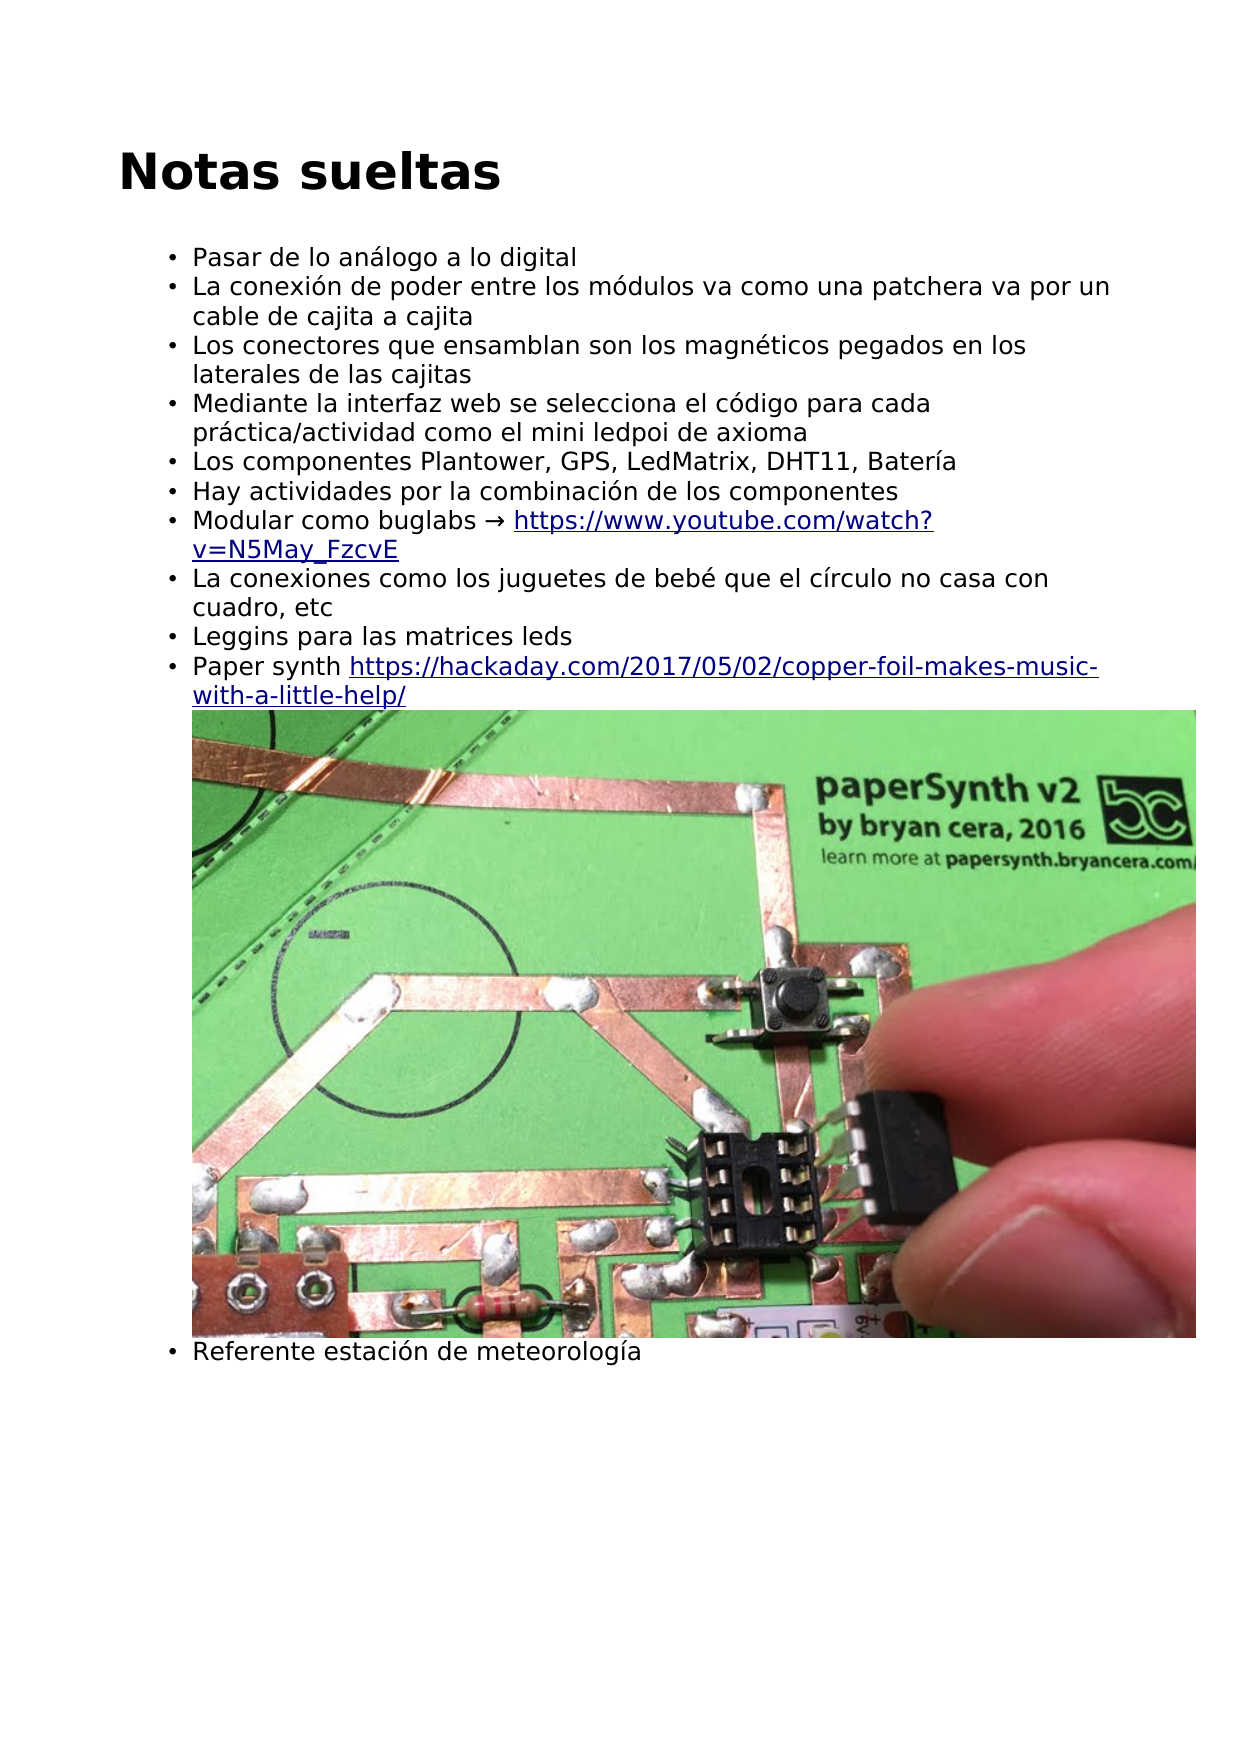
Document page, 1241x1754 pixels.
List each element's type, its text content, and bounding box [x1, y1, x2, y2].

list La conexión de poder entre los módulos va como una patchera va por un cable de cajita a cajita [177, 272, 1122, 331]
list Los conectores que ensamblan son los magnéticos pegados en los laterales de las cajitas [177, 331, 1122, 389]
list Mediante la interfaz web se selecciona el código para cada práctica/actividad como el mini ledpoi de axioma [177, 389, 1122, 447]
list Paper synth https://hackaday.com/2017/05/02/copper-foil-makes-music-with-a-little-help/ [177, 652, 1122, 1337]
subtitle Notas sueltas [118, 143, 1122, 201]
picture [192, 710, 1196, 1338]
list La conexiones como los juguetes de bebé que el círculo no casa con cuadro, etc [177, 564, 1122, 622]
list Modular como buglabs → https://www.youtube.com/watch?v=N5May_FzcvE [177, 506, 1122, 564]
list Referente estación de meteorología [177, 1337, 1122, 1367]
list Pasar de lo análogo a lo digital [177, 243, 1122, 272]
list Leggins para las matrices leds [177, 622, 1122, 652]
list Hay actividades por la combinación de los componentes [177, 477, 1122, 506]
list Los componentes Plantower, GPS, LedMatrix, DHT11, Batería [177, 447, 1122, 477]
